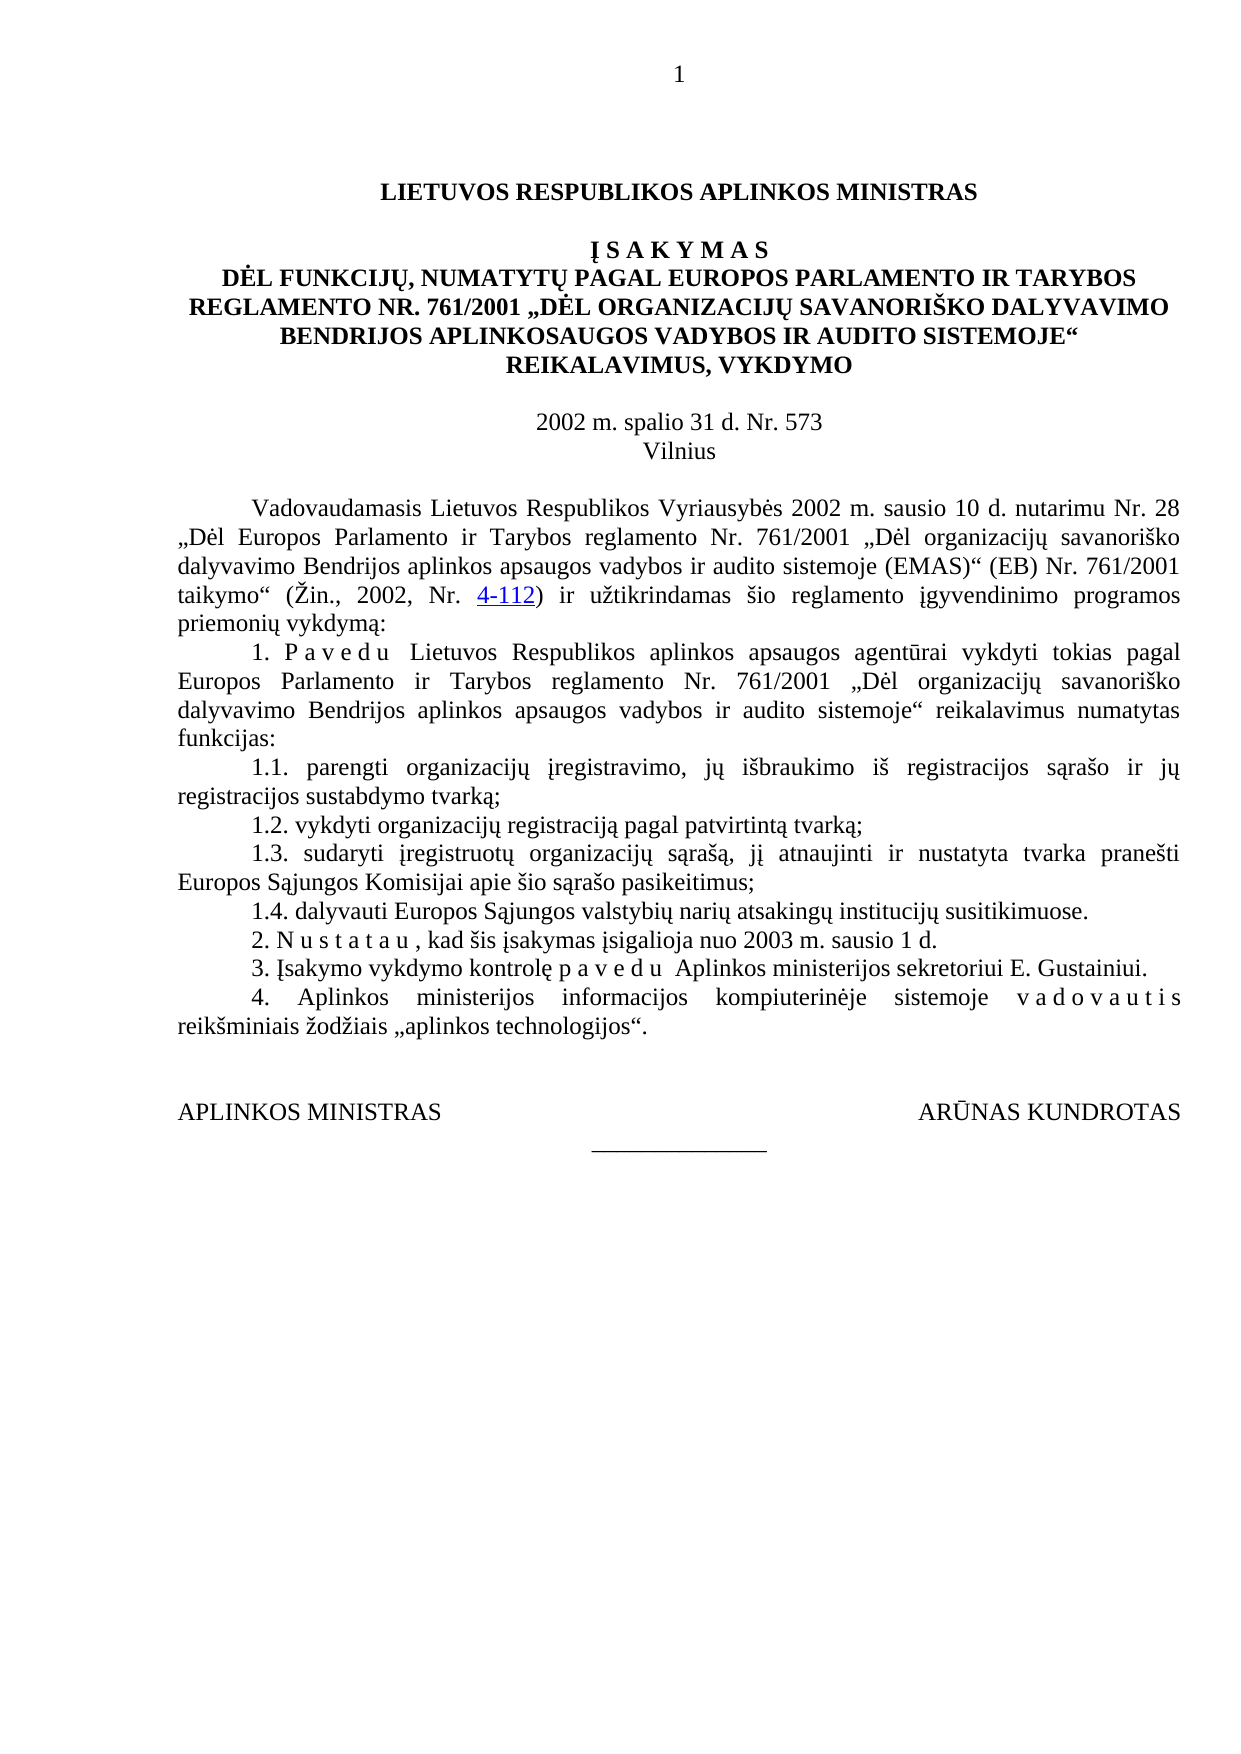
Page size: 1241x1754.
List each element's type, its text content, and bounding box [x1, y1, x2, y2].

text 1.2. vykdyti organizacijų registraciją pagal patvirtintą tvarką; [177, 810, 1181, 838]
text LIETUVOS RESPUBLIKOS APLINKOS MINISTRAS [177, 177, 1181, 206]
text APLINKOS MINISTRAS ARŪNAS KUNDROTAS [177, 1097, 1181, 1126]
text Vilnius [177, 436, 1181, 465]
text 2002 m. spalio 31 d. Nr. 573 [177, 407, 1181, 436]
text 1.1. parengti organizacijų įregistravimo, jų išbraukimo iš registracijos sąrašo ir jų registracijos sustabdymo tvarką; [177, 752, 1181, 810]
text DĖL FUNKCIJŲ, NUMATYTŲ PAGAL EUROPOS PARLAMENTO IR TARYBOS REGLAMENTO NR. 761/2001 „DĖL ORGANIZACIJŲ SAVANORIŠKO DALYVAVIMO BENDRIJOS APLINKOSAUGOS VADYBOS IR AUDITO SISTEMOJE“ REIKALAVIMUS, VYKDYMO [177, 263, 1181, 378]
text 4. Aplinkos ministerijos informacijos kompiuterinėje sistemoje vadovautis reikšminiais žodžiais „aplinkos technologijos“. [177, 982, 1181, 1040]
text 3. Įsakymo vykdymo kontrolę pavedu Aplinkos ministerijos sekretoriui E. Gustainiui. [177, 953, 1181, 982]
text 1.3. sudaryti įregistruotų organizacijų sąrašą, jį atnaujinti ir nustatyta tvarka pranešti Europos Sąjungos Komisijai apie šio sąrašo pasikeitimus; [177, 838, 1181, 896]
text Vadovaudamasis Lietuvos Respublikos Vyriausybės 2002 m. sausio 10 d. nutarimu Nr. 28 „Dėl Europos Parlamento ir Tarybos reglamento Nr. 761/2001 „Dėl organizacijų savanoriško dalyvavimo Bendrijos aplinkos apsaugos vadybos ir audito sistemoje (EMAS)“ (EB) Nr. 761/2001 taikymo“ (Žin., 2002, Nr. 4-112) ir užtikrindamas šio reglamento įgyvendinimo programos priemonių vykdymą: [177, 493, 1181, 637]
text 1. Pavedu Lietuvos Respublikos aplinkos apsaugos agentūrai vykdyti tokias pagal Europos Parlamento ir Tarybos reglamento Nr. 761/2001 „Dėl organizacijų savanoriško dalyvavimo Bendrijos aplinkos apsaugos vadybos ir audito sistemoje“ reikalavimus numatytas funkcijas: [177, 637, 1181, 752]
text Į S A K Y M A S [177, 235, 1181, 263]
text ______________ [177, 1126, 1181, 1155]
text 2. Nustatau, kad šis įsakymas įsigalioja nuo 2003 m. sausio 1 d. [177, 925, 1181, 953]
text 1.4. dalyvauti Europos Sąjungos valstybių narių atsakingų institucijų susitikimuose. [177, 896, 1181, 925]
